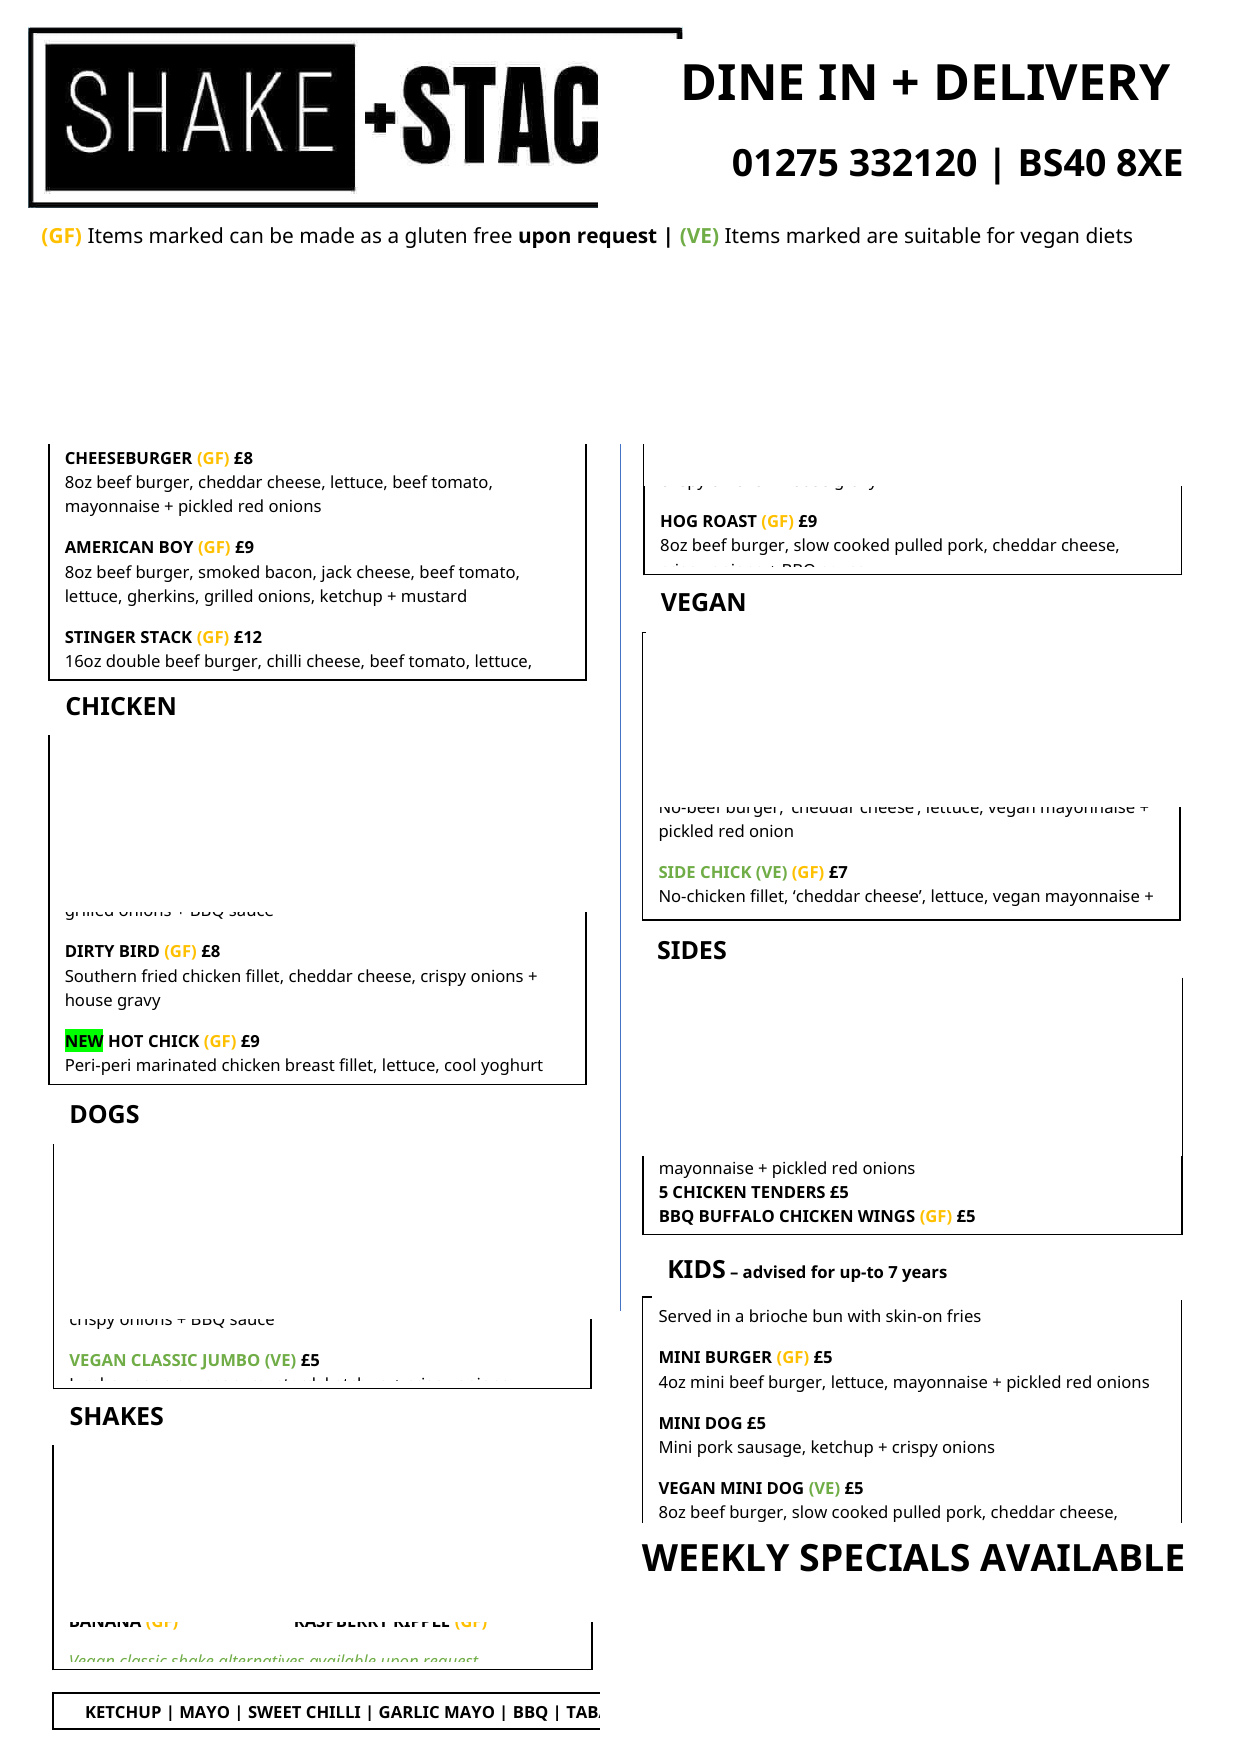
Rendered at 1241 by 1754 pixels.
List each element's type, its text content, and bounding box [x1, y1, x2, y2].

text DOUBLE DECKER (GF) £12 8oz beef burger, southern fried chicken fillet, cheddar cheese, crispy onions + house gravy [660, 486, 1166, 492]
text DINE IN + DELIVERY [613, 46, 1183, 114]
text DOGS [69, 1096, 580, 1131]
text CHICKEN [65, 689, 576, 723]
text SHAKES [69, 1399, 580, 1433]
text DIRTY DOG £7 Jumbo pork sausage, slow cooked pulled pork, cheddar cheese, crispy onions + BBQ sauce [69, 1319, 575, 1330]
text VEGAN MINI DOG (VE) £5 8oz beef burger, slow cooked pulled pork, cheddar cheese, crispy onions + BBQ sauce [658, 1476, 1166, 1523]
text SKIN-ON FRIES or LATTICES (VE) (GF) £3 CHEESY SKIN ON FRIES or LATTICES (VG on request) £4 DIRTY SKIN-ON FRIES or LATTICES £7 Slow cooked pulled pork, cheddar cheese, crispy onions + BBQ sauce CLUCKED UP FRIES or LATTICES £7 Chicken tender slices, cheddar cheese, sweet chilli sauce, mayonnaise + pickled red onions 5 CHICKEN TENDERS £5 BBQ BUFFALO CHICKEN WINGS (GF) £5 BEER BATTERED ONION RINGS (VE) £3 [658, 1156, 1166, 1226]
text KETCHUP | MAYO | SWEET CHILLI | GARLIC MAYO | BBQ | TABASCO | MUSTARD | BURGER RELISH | RED ONION RELISH | BROWN SAUCE [68, 1701, 600, 1721]
text VEGAN [661, 584, 1171, 618]
text WEEKLY SPECIALS AVAILABLE [615, 1531, 1185, 1582]
text NEW HOT CHICK (GF) £9 Peri-peri marinated chicken breast fillet, lettuce, cool yoghurt mayonnaise + chilli jam [64, 1029, 571, 1076]
text KIDS – advised for up-to 7 years [667, 1252, 1178, 1286]
text AMERICAN BOY (GF) £9 8oz beef burger, smoked bacon, jack cheese, beef tomato, lettuce, gherkins, grilled onions, ketchup + mustard [64, 536, 571, 607]
text SIDES [657, 933, 1167, 967]
text MINI DOG £5 Mini pork sausage, ketchup + crispy onions [658, 1411, 1166, 1458]
text HOG ROAST (GF) £9 8oz beef burger, slow cooked pulled pork, cheddar cheese, crispy onions + BBQ sauce [660, 510, 1166, 566]
text Vegan classic shake alternatives available upon request [68, 1650, 576, 1661]
text MEAT-LESS CLASSIC (VE) (GF) £7 No-beef burger, ‘cheddar cheese’, lettuce, vegan mayonnaise + pickled red onion [658, 807, 1164, 842]
text DIRTY BIRD (GF) £8 Southern fried chicken fillet, cheddar cheese, crispy onions + house gravy [64, 940, 571, 1011]
text VANILLA (GF) COOKIES + CREAM STRAWBERRY (GF) SALTED CARAMEL (GF) CHOCOLATE (GF) PEANUT BUTTER (GF) BANANA (GF) RASPBERRY RIPPLE (GF) [68, 1622, 576, 1632]
text Served in a brioche bun with skin-on fries [658, 1305, 1166, 1328]
text SIDE CHICK (VE) (GF) £7 No-chicken fillet, ‘cheddar cheese’, lettuce, vegan mayonnaise + sweet chilli sauce [658, 861, 1164, 912]
text CHEESEBURGER (GF) £8 8oz beef burger, cheddar cheese, lettuce, beef tomato, mayonnaise + pickled red onions [64, 446, 571, 518]
text STINGER STACK (GF) £12 16oz double beef burger, chilli cheese, beef tomato, lettuce, paprika grilled onions, gherkins + tabasco sauce [64, 625, 571, 672]
text VEGAN CLASSIC JUMBO (VE) £5 Jumbo vegan sausage, mustard, ketchup + crispy onions [69, 1349, 575, 1380]
text BBQ HUNTER (GF) £8 Southern fried chicken fillet, smoked bacon, cheddar cheese, grilled onions + BBQ sauce [64, 912, 571, 922]
text 01275 332120 | BS40 8XE [613, 136, 1183, 187]
text (GF) Items marked can be made as a gluten free upon request | (VE) Items marked are suitable for vegan diets [41, 221, 1199, 249]
text MINI BURGER (GF) £5 4oz mini beef burger, lettuce, mayonnaise + pickled red onions [658, 1346, 1166, 1393]
